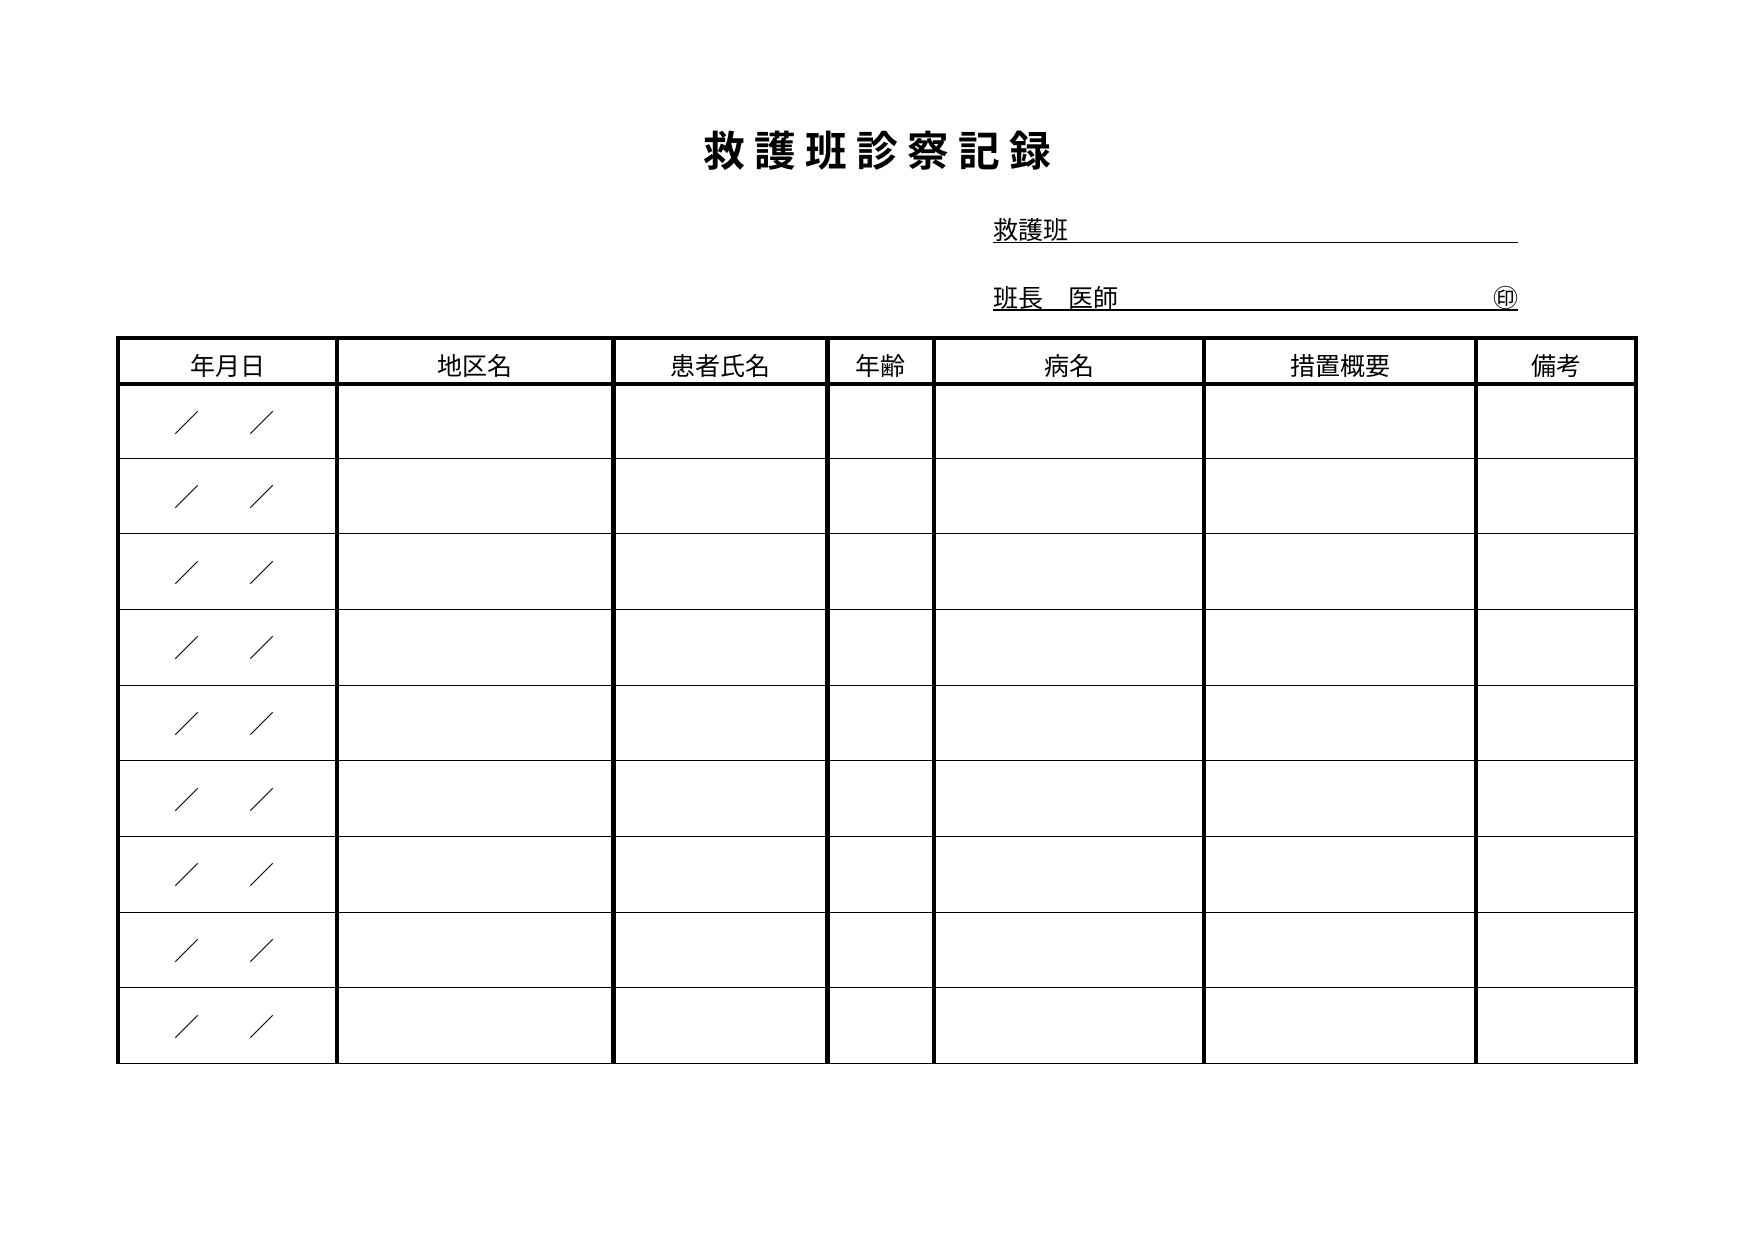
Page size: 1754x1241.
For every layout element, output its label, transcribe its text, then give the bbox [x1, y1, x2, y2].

table_cell [339, 913, 611, 987]
table_cell ／ ／ [120, 534, 335, 609]
table_header 患者氏名 [616, 340, 825, 382]
table_cell [616, 837, 825, 911]
table_cell [936, 988, 1202, 1063]
table_cell [936, 686, 1202, 760]
table_cell ／ ／ [120, 988, 335, 1063]
table_cell [339, 988, 611, 1063]
table_header 病名 [936, 340, 1202, 382]
table_cell [616, 386, 825, 458]
table_cell [339, 534, 611, 609]
table_cell [339, 837, 611, 911]
table_cell [936, 386, 1202, 458]
table_cell [830, 686, 932, 760]
table_cell [1478, 610, 1634, 684]
title 救 護 班 診 察 記 録 [118, 118, 1636, 178]
table_cell [339, 610, 611, 684]
table_cell [616, 913, 825, 987]
table_cell [1206, 534, 1474, 609]
table_cell [1478, 913, 1634, 987]
table_cell [1206, 386, 1474, 458]
table_cell [1478, 837, 1634, 911]
table_cell ／ ／ [120, 761, 335, 836]
table_cell [1206, 459, 1474, 533]
table_cell [830, 386, 932, 458]
text 班長 医師 ㊞ [118, 278, 1636, 314]
table_cell [936, 913, 1202, 987]
table_cell [830, 913, 932, 987]
table_cell [830, 610, 932, 684]
table_cell [830, 534, 932, 609]
table_cell [339, 686, 611, 760]
table_cell [339, 386, 611, 458]
table_cell [1206, 686, 1474, 760]
table_cell [616, 534, 825, 609]
table_cell [1478, 761, 1634, 836]
table_cell [830, 761, 932, 836]
table_cell [339, 761, 611, 836]
table_cell [1206, 988, 1474, 1063]
table_cell [936, 761, 1202, 836]
table_cell [936, 837, 1202, 911]
table_cell [1206, 610, 1474, 684]
table_cell [616, 761, 825, 836]
table_header 年月日 [120, 340, 335, 382]
table_cell [1478, 459, 1634, 533]
text 救護班 [118, 191, 1636, 251]
table_header 年齢 [830, 340, 932, 382]
table_cell [936, 534, 1202, 609]
table_cell [1206, 837, 1474, 911]
table_cell ／ ／ [120, 837, 335, 911]
table_cell [830, 988, 932, 1063]
table_header 地区名 [339, 340, 611, 382]
table_cell [936, 459, 1202, 533]
table_cell ／ ／ [120, 386, 335, 458]
table_cell [616, 988, 825, 1063]
table_cell ／ ／ [120, 913, 335, 987]
table_cell [1478, 686, 1634, 760]
table_cell [1478, 386, 1634, 458]
table_cell [339, 459, 611, 533]
table_cell [830, 837, 932, 911]
table_cell [1206, 761, 1474, 836]
table_cell [936, 610, 1202, 684]
table_cell [1206, 913, 1474, 987]
table_header 備考 [1478, 340, 1634, 382]
table_cell [830, 459, 932, 533]
table_cell [616, 610, 825, 684]
table_cell ／ ／ [120, 686, 335, 760]
table_header 措置概要 [1206, 340, 1474, 382]
table_cell [1478, 534, 1634, 609]
table_cell [616, 686, 825, 760]
table_cell ／ ／ [120, 459, 335, 533]
table_cell [616, 459, 825, 533]
table_cell ／ ／ [120, 610, 335, 684]
table_cell [1478, 988, 1634, 1063]
